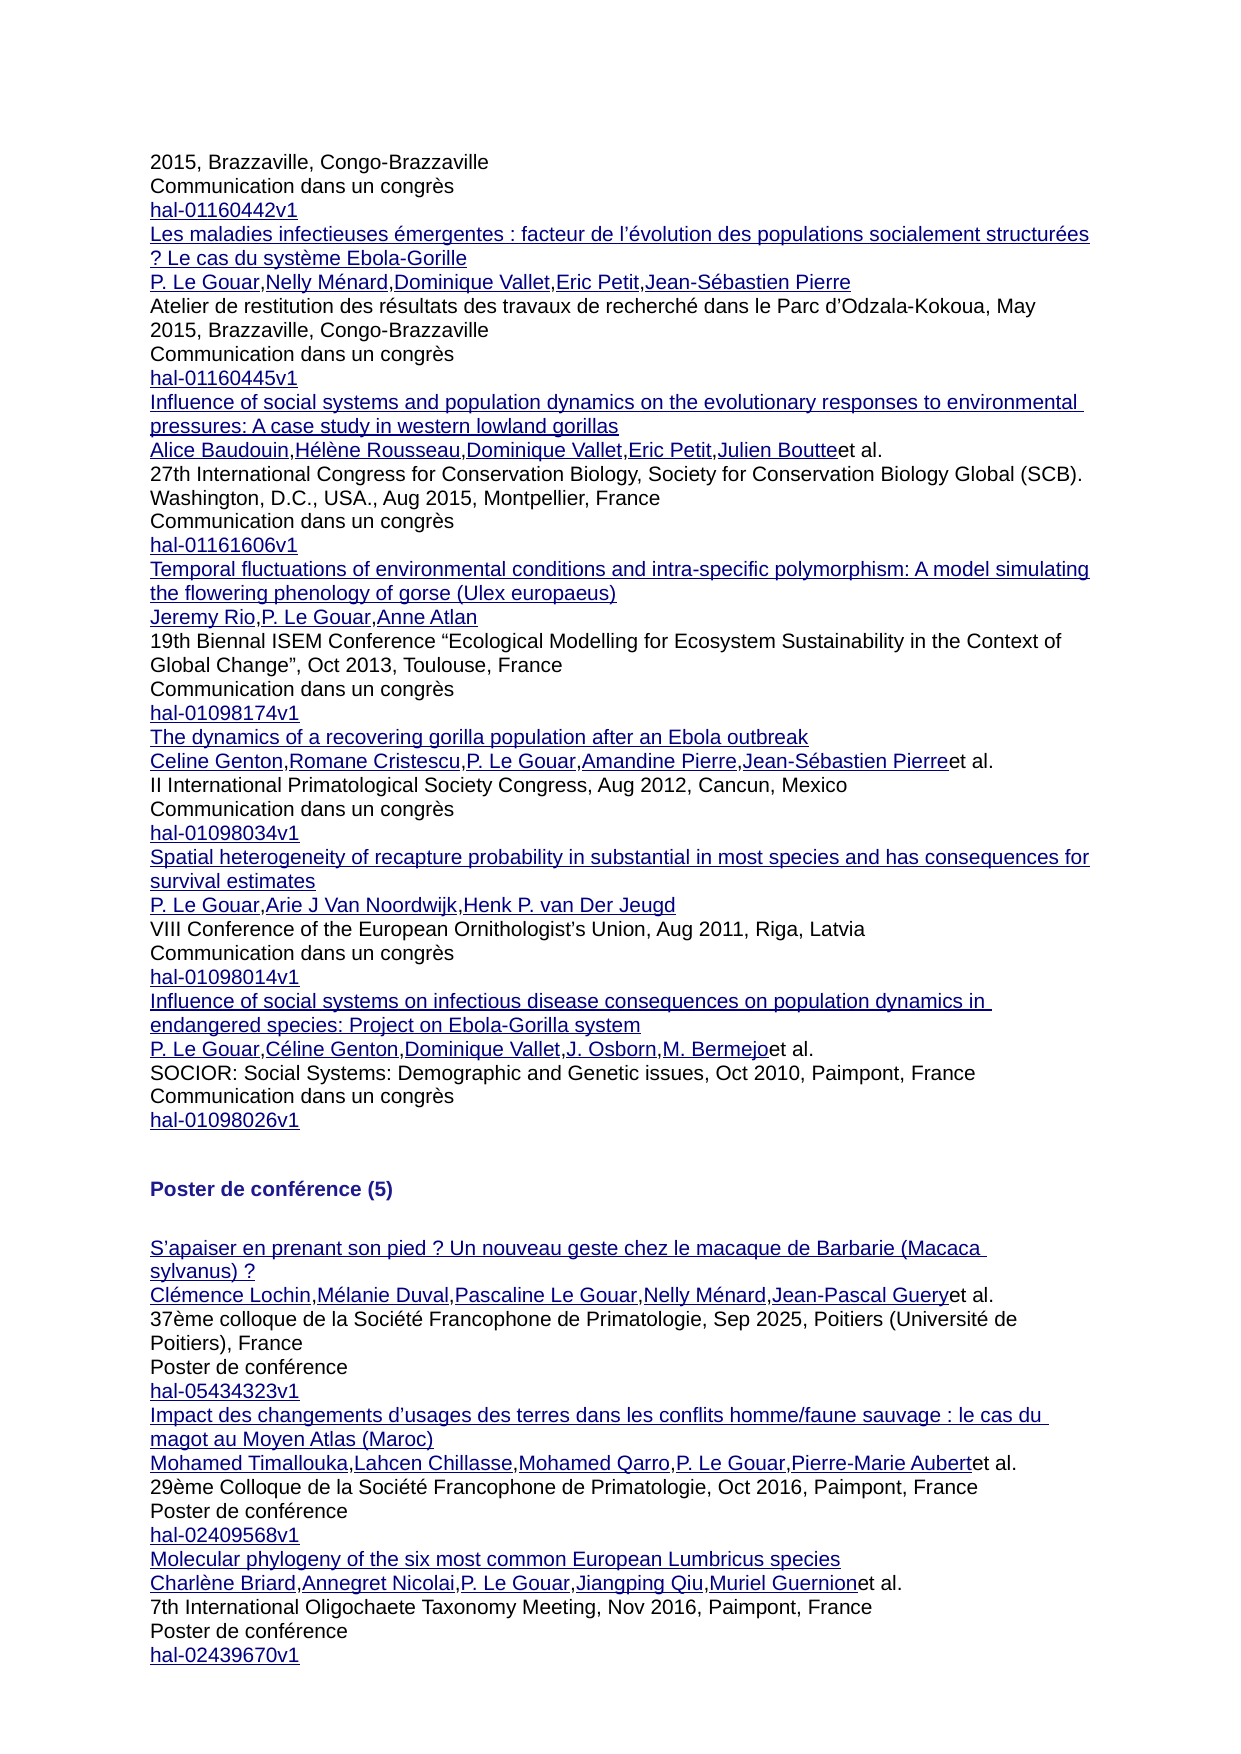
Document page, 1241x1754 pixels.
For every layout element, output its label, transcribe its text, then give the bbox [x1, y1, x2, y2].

table_cell Influence of social systems and population dynamics on the evolutionary responses to environmental pressures: A case study in western lowland gorillas Alice Baudouin,Hélène Rousseau,Dominique Vallet,Eric Petit,Julien Boutteet al. 27th International Congress for Conservation Biology, Society for Conservation Biology Global (SCB). Washington, D.C., USA., Aug 2015, Montpellier, France Communication dans un congrès hal-01161606v1 [150, 390, 1090, 557]
table_cell ? Le cas du système Ebola-Gorille P. Le Gouar,Nelly Ménard,Dominique Vallet,Eric Petit,Jean-Sébastien Pierre Atelier de restitution des résultats des travaux de recherché dans le Parc d’Odzala-Kokoua, May 2015, Brazzaville, Congo-Brazzaville Communication dans un congrès hal-01160445v1 [150, 244, 1090, 389]
table_cell Molecular phylogeny of the six most common European Lumbricus species Charlène Briard,Annegret Nicolai,P. Le Gouar,Jiangping Qiu,Muriel Guernionet al. 7th International Oligochaete Taxonomy Meeting, Nov 2016, Paimpont, France Poster de conférence hal-02439670v1 [150, 1547, 1090, 1667]
table_cell the flowering phenology of gorse (Ulex europaeus) Jeremy Rio,P. Le Gouar,Anne Atlan 19th Biennal ISEM Conference “Ecological Modelling for Ecosystem Sustainability in the Context of Global Change”, Oct 2013, Toulouse, France Communication dans un congrès hal-01098174v1 [150, 579, 1090, 725]
table_cell The dynamics of a recovering gorilla population after an Ebola outbreak Celine Genton,Romane Cristescu,P. Le Gouar,Amandine Pierre,Jean-Sébastien Pierreet al. II International Primatological Society Congress, Aug 2012, Cancun, Mexico Communication dans un congrès hal-01098034v1 [150, 725, 1090, 845]
table_cell Influence of social systems on infectious disease consequences on population dynamics in endangered species: Project on Ebola-Gorilla system P. Le Gouar,Céline Genton,Dominique Vallet,J. Osborn,M. Bermejoet al. SOCIOR: Social Systems: Demographic and Genetic issues, Oct 2010, Paimpont, France Communication dans un congrès hal-01098026v1 [150, 989, 1090, 1132]
table_cell Les mammifères des salines du parc National d’Odzala-Kokoua (République du Congo) Nelly Ménard,P. Le Gouar Atelier de restitution des résultats des travaux de recherché dans le Parc d’Odzala-Kokoua2, May 2015, Brazzaville, Congo-Brazzaville Communication dans un congrès hal-01160442v1 [150, 150, 1090, 222]
table_cell Temporal fluctuations of environmental conditions and intra-specific polymorphism: A model simulating [150, 557, 1090, 578]
table_cell Spatial heterogeneity of recapture probability in substantial in most species and has consequences for [150, 845, 1090, 866]
table_header S’apaiser en prenant son pied ? Un nouveau geste chez le macaque de Barbarie (Macaca sylvanus) ? Clémence Lochin,Mélanie Duval,Pascaline Le Gouar,Nelly Ménard,Jean-Pascal Gueryet al. 37ème colloque de la Société Francophone de Primatologie, Sep 2025, Poitiers (Université de Poitiers), France Poster de conférence hal-05434323v1 [150, 1235, 1090, 1403]
subtitle Poster de conférence (5) [150, 1177, 1090, 1201]
table_cell Impact des changements d’usages des terres dans les conflits homme/faune sauvage : le cas du magot au Moyen Atlas (Maroc) Mohamed Timallouka,Lahcen Chillasse,Mohamed Qarro,P. Le Gouar,Pierre-Marie Aubertet al. 29ème Colloque de la Société Francophone de Primatologie, Oct 2016, Paimpont, France Poster de conférence hal-02409568v1 [150, 1403, 1090, 1547]
table_cell Les maladies infectieuses émergentes : facteur de l’évolution des populations socialement structurées [150, 222, 1090, 243]
table_cell survival estimates P. Le Gouar,Arie J Van Noordwijk,Henk P. van Der Jeugd VIII Conference of the European Ornithologist’s Union, Aug 2011, Riga, Latvia Communication dans un congrès hal-01098014v1 [150, 867, 1090, 988]
